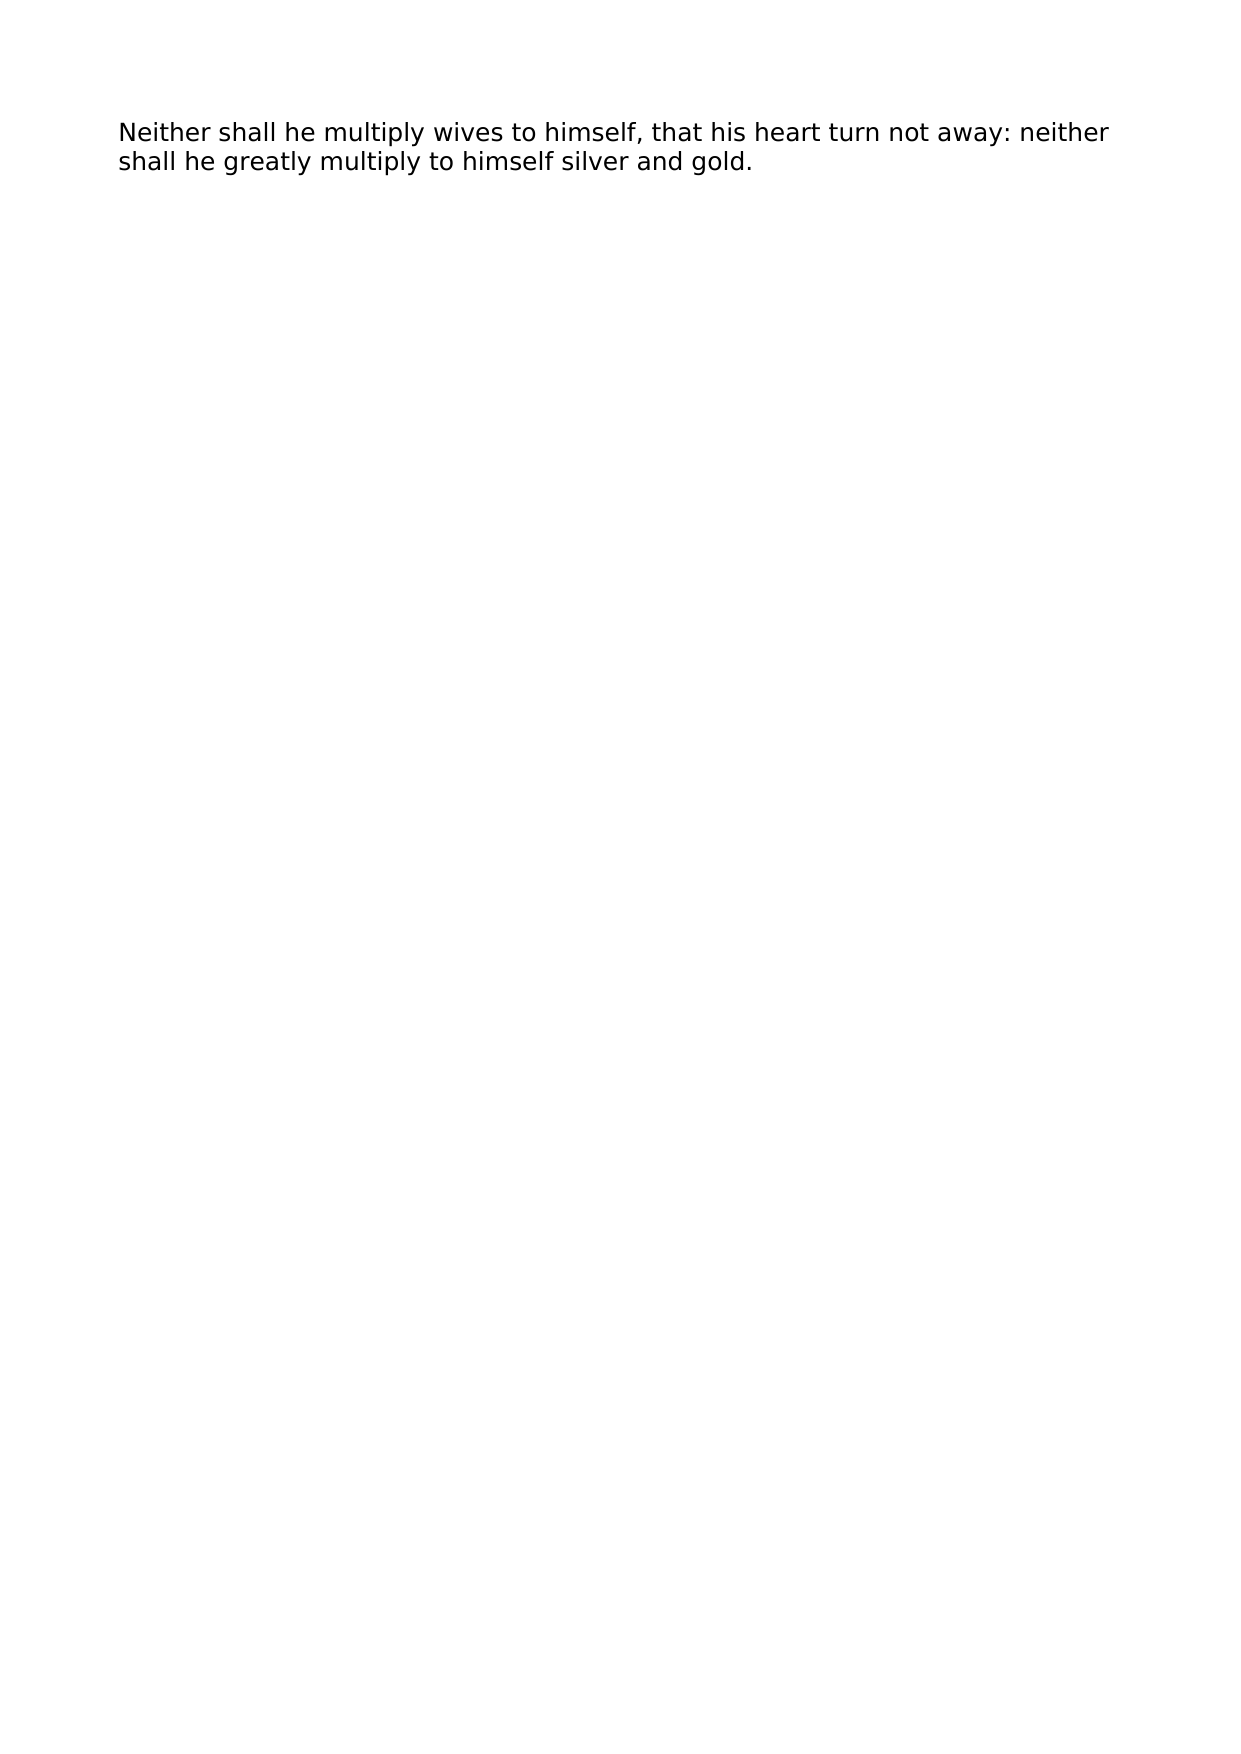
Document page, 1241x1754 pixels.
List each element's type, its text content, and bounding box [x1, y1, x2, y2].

text Neither shall he multiply wives to himself, that his heart turn not away: neither shall he greatly multiply to himself silver and gold. [118, 118, 1122, 176]
